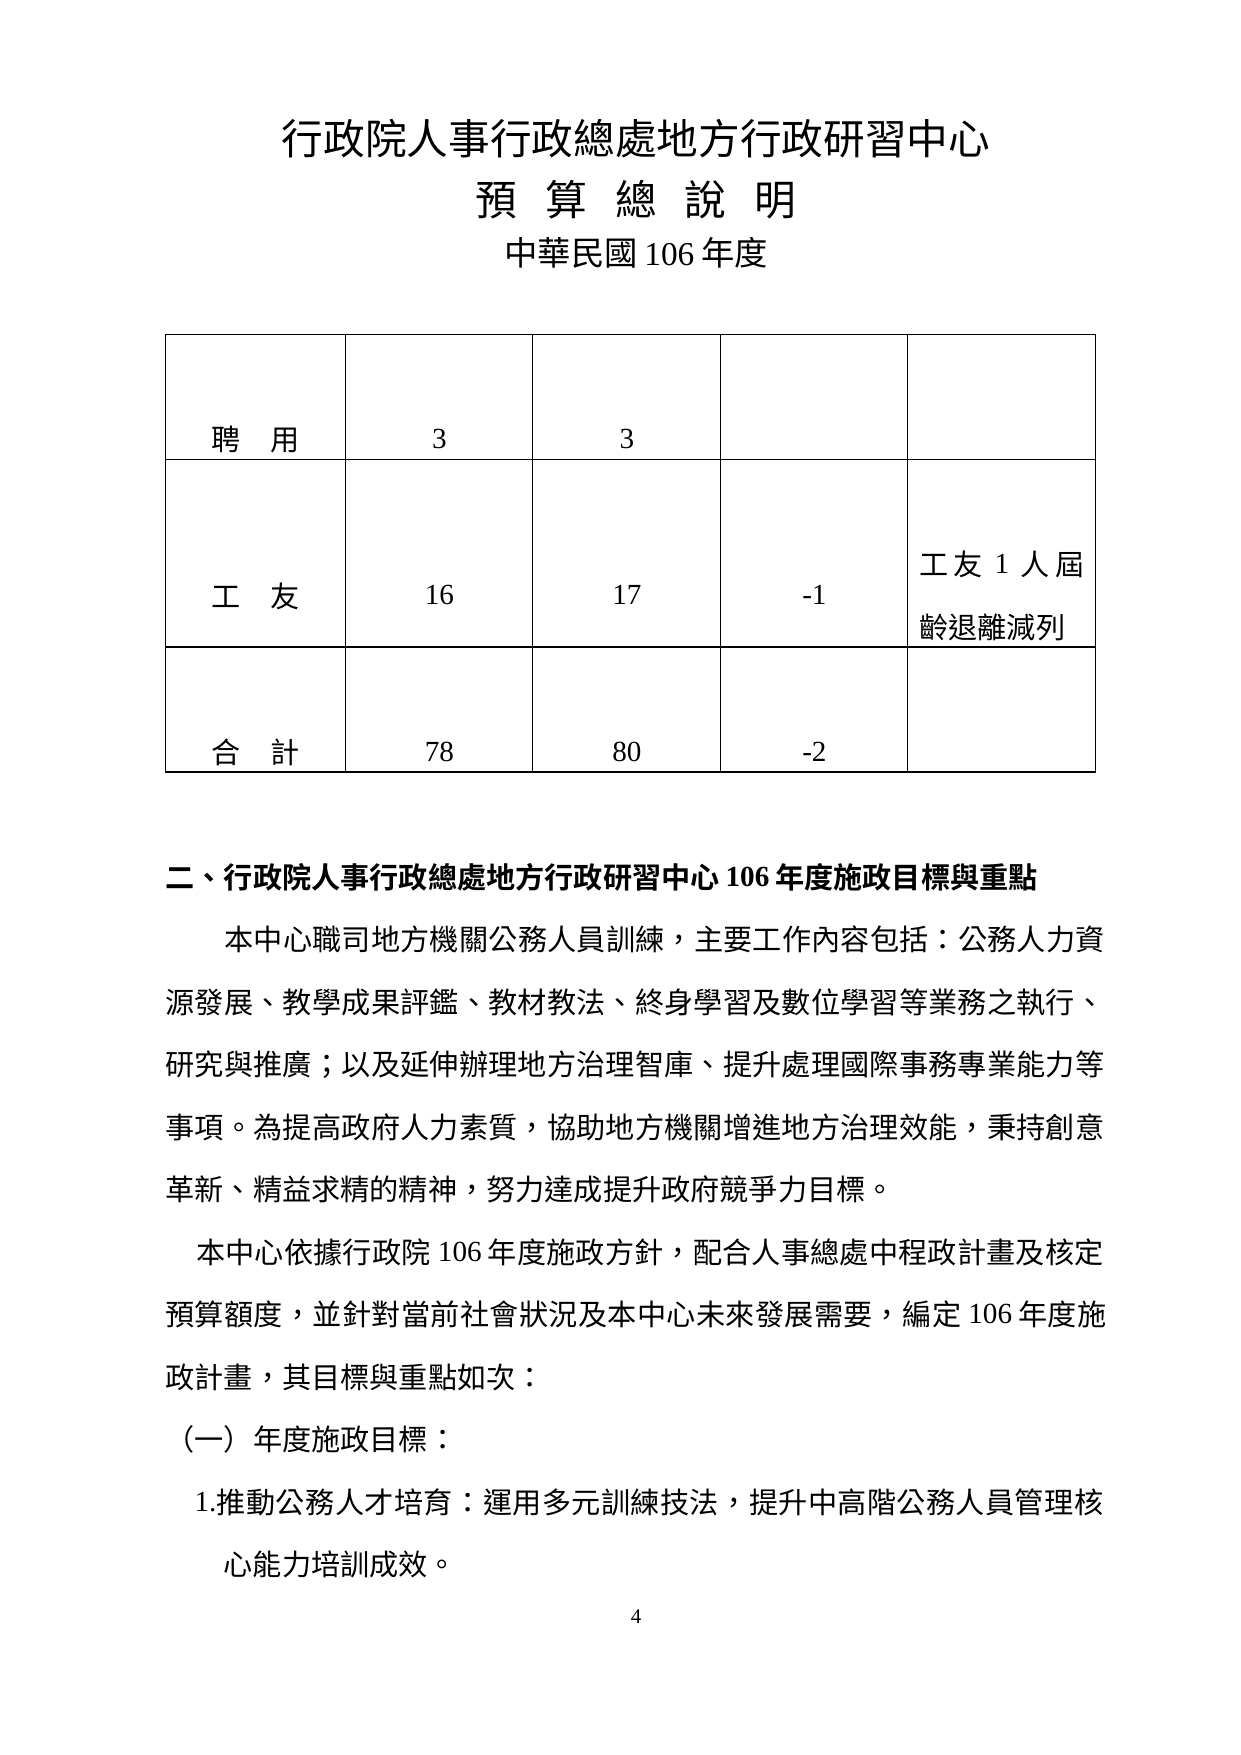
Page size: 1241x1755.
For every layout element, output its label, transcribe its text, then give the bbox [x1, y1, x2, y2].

table_cell [908, 335, 1095, 459]
table_cell 工 友 [166, 460, 345, 646]
table_cell [721, 335, 907, 459]
table_cell 3 [346, 335, 532, 459]
table_cell 合 計 [166, 648, 345, 771]
table_cell 3 [533, 335, 720, 459]
table_cell -1 [721, 460, 907, 646]
table_cell 78 [346, 648, 532, 771]
table_cell 17 [533, 460, 720, 646]
text 二、行政院人事行政總處地方行政研習中心106年度施政目標與重點 [165, 834, 1106, 896]
table_cell 16 [346, 460, 532, 646]
text 本中心職司地方機關公務人員訓練，主要工作內容包括：公務人力資源發展、教學成果評鑑、教材教法、終身學習及數位學習等業務之執行、研究與推廣；以及延伸辦理地方治理智庫、提升處理國際事務專業能力等事項。為提高政府人力素質，協助地方機關增進地方治理效能，秉持創意革新、精益求精的精神，努力達成提升政府競爭力目標。 [165, 896, 1106, 1209]
table_cell -2 [721, 648, 907, 771]
text （一）年度施政目標： [165, 1396, 1106, 1459]
table_cell 聘 用 [166, 335, 345, 459]
text 本中心依據行政院106年度施政方針，配合人事總處中程政計畫及核定預算額度，並針對當前社會狀況及本中心未來發展需要，編定106年度施政計畫，其目標與重點如次： [165, 1209, 1106, 1396]
table_cell 80 [533, 648, 720, 771]
text 1.推動公務人才培育：運用多元訓練技法，提升中高階公務人員管理核心能力培訓成效。 [194, 1459, 1106, 1584]
table_cell 工友1人屆齡退離減列 [908, 460, 1095, 646]
table_cell [908, 648, 1095, 771]
